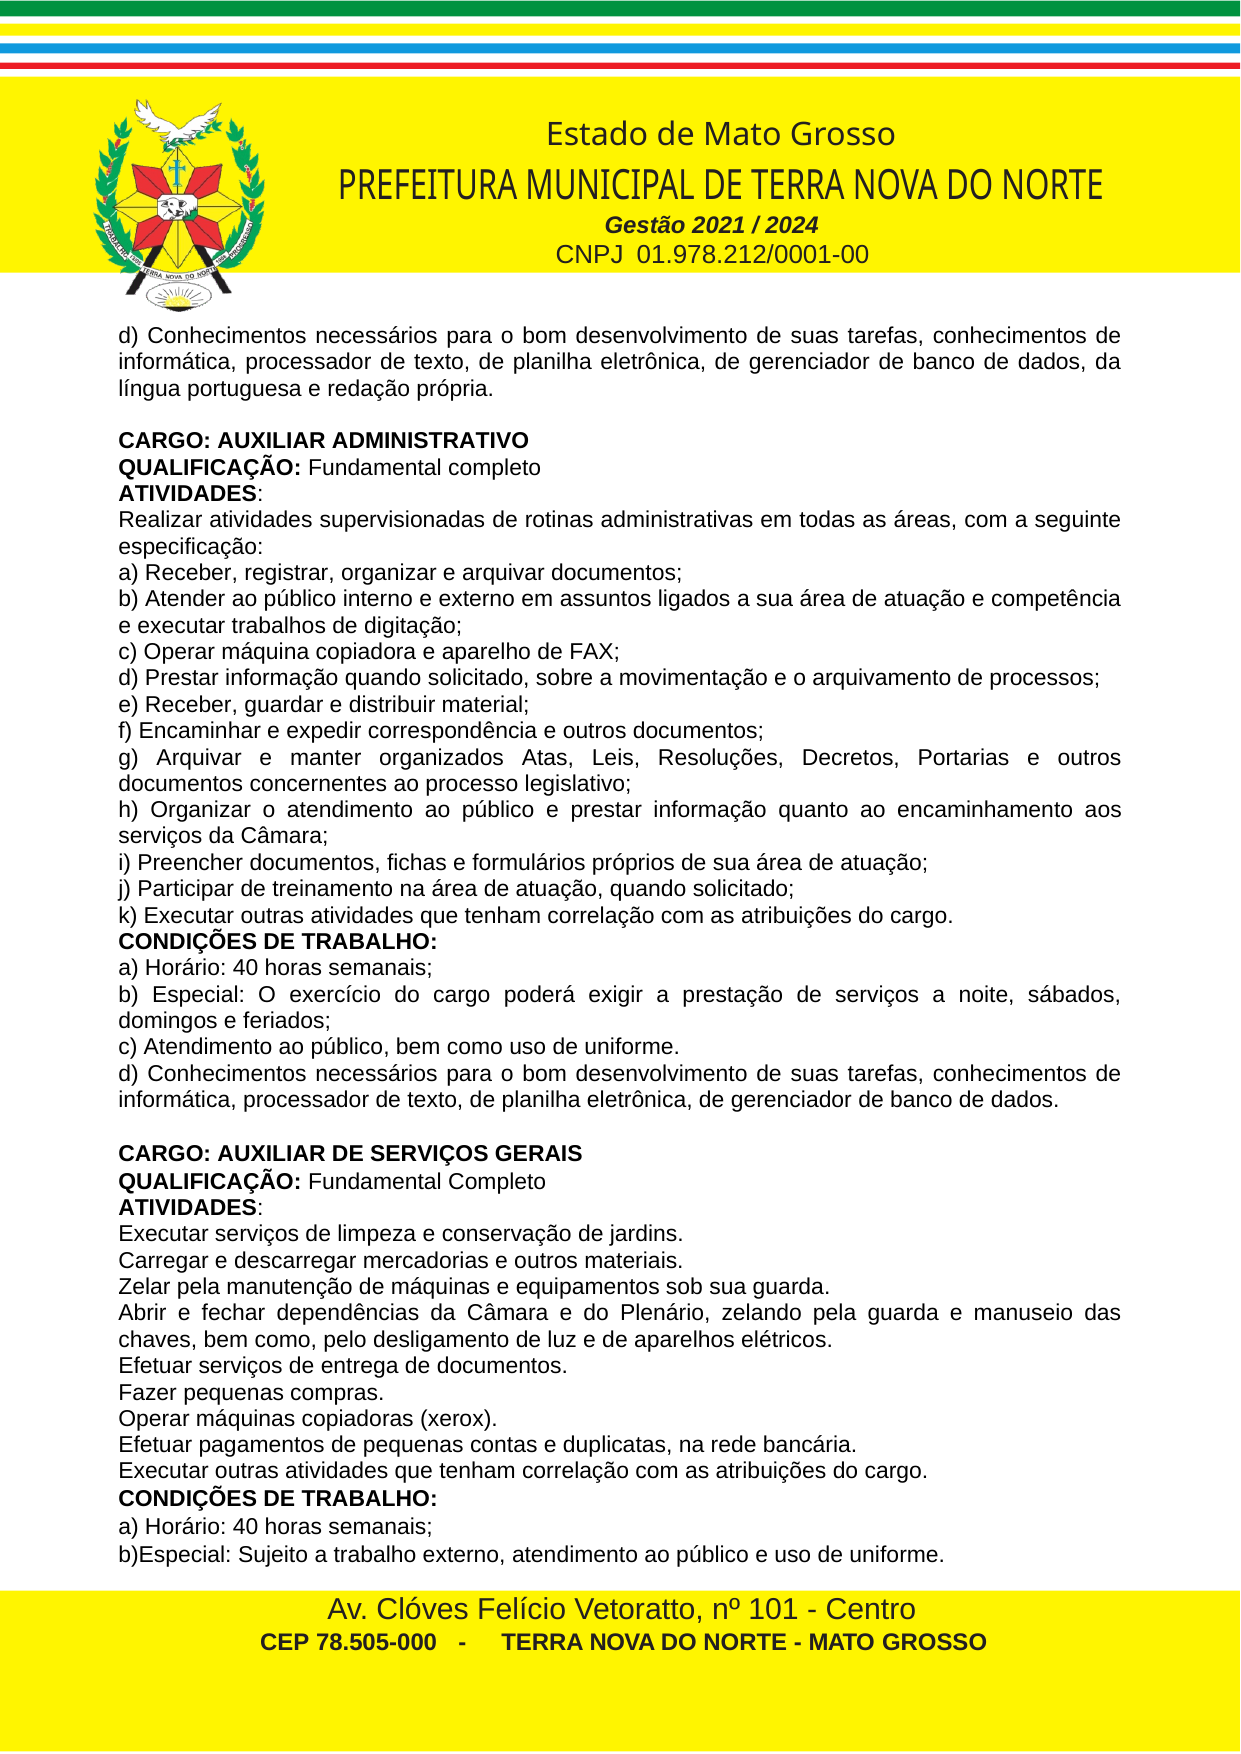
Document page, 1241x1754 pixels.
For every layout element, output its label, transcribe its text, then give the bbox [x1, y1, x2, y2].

text QUALIFICAÇÃO: Fundamental completo [118, 453, 1122, 480]
text i) Preencher documentos, fichas e formulários próprios de sua área de atuação; [118, 849, 1122, 875]
text j) Participar de treinamento na área de atuação, quando solicitado; [118, 875, 1122, 902]
text f) Encaminhar e expedir correspondência e outros documentos; [118, 717, 1122, 743]
text e) Receber, guardar e distribuir material; [118, 691, 1122, 717]
text Realizar atividades supervisionadas de rotinas administrativas em todas as áreas, com a seguinte especificação: [118, 506, 1122, 559]
text c) Operar máquina copiadora e aparelho de FAX; [118, 638, 1122, 664]
text CARGO: AUXILIAR DE SERVIÇOS GERAIS [118, 1139, 1122, 1168]
subtitle CONDIÇÕES DE TRABALHO: [118, 928, 1122, 954]
text Operar máquinas copiadoras (xerox). [118, 1405, 1122, 1431]
text CARGO: AUXILIAR ADMINISTRATIVO [118, 427, 1122, 453]
text b) Atender ao público interno e externo em assuntos ligados a sua área de atuação e competência e executar trabalhos de digitação; [118, 585, 1122, 638]
text k) Executar outras atividades que tenham correlação com as atribuições do cargo. [118, 902, 1122, 928]
text d) Conhecimentos necessários para o bom desenvolvimento de suas tarefas, conhecimentos de informática, processador de texto, de planilha eletrônica, de gerenciador de banco de dados. [118, 1060, 1122, 1112]
text CONDIÇÕES DE TRABALHO: [118, 1484, 1122, 1513]
text h) Organizar o atendimento ao público e prestar informação quanto ao encaminhamento aos serviços da Câmara; [118, 796, 1122, 849]
text d) Prestar informação quando solicitado, sobre a movimentação e o arquivamento de processos; [118, 664, 1122, 691]
text Executar serviços de limpeza e conservação de jardins. [118, 1220, 1122, 1247]
text d) Conhecimentos necessários para o bom desenvolvimento de suas tarefas, conhecimentos de informática, processador de texto, de planilha eletrônica, de gerenciador de banco de dados, da língua portuguesa e redação própria. [118, 322, 1122, 401]
text Carregar e descarregar mercadorias e outros materiais. [118, 1247, 1122, 1273]
text QUALIFICAÇÃO: Fundamental Completo [118, 1168, 1122, 1194]
text Zelar pela manutenção de máquinas e equipamentos sob sua guarda. [118, 1273, 1122, 1299]
text g) Arquivar e manter organizados Atas, Leis, Resoluções, Decretos, Portarias e outros documentos concernentes ao processo legislativo; [118, 743, 1122, 796]
text Abrir e fechar dependências da Câmara e do Plenário, zelando pela guarda e manuseio das chaves, bem como, pelo desligamento de luz e de aparelhos elétricos. [118, 1299, 1122, 1352]
text ATIVIDADES: [118, 480, 1122, 506]
text Fazer pequenas compras. [118, 1378, 1122, 1405]
text a) Horário: 40 horas semanais; [118, 954, 1122, 981]
text Efetuar serviços de entrega de documentos. [118, 1352, 1122, 1378]
text b)Especial: Sujeito a trabalho externo, atendimento ao público e uso de uniforme. [118, 1539, 1122, 1568]
text Executar outras atividades que tenham correlação com as atribuições do cargo. [118, 1457, 1122, 1484]
text ATIVIDADES: [118, 1194, 1122, 1220]
text a) Horário: 40 horas semanais; [118, 1513, 1122, 1539]
text a) Receber, registrar, organizar e arquivar documentos; [118, 559, 1122, 585]
picture [93, 99, 265, 312]
text c) Atendimento ao público, bem como uso de uniforme. [118, 1033, 1122, 1060]
text b) Especial: O exercício do cargo poderá exigir a prestação de serviços a noite, sábados, domingos e feriados; [118, 981, 1122, 1033]
text Efetuar pagamentos de pequenas contas e duplicatas, na rede bancária. [118, 1431, 1122, 1457]
